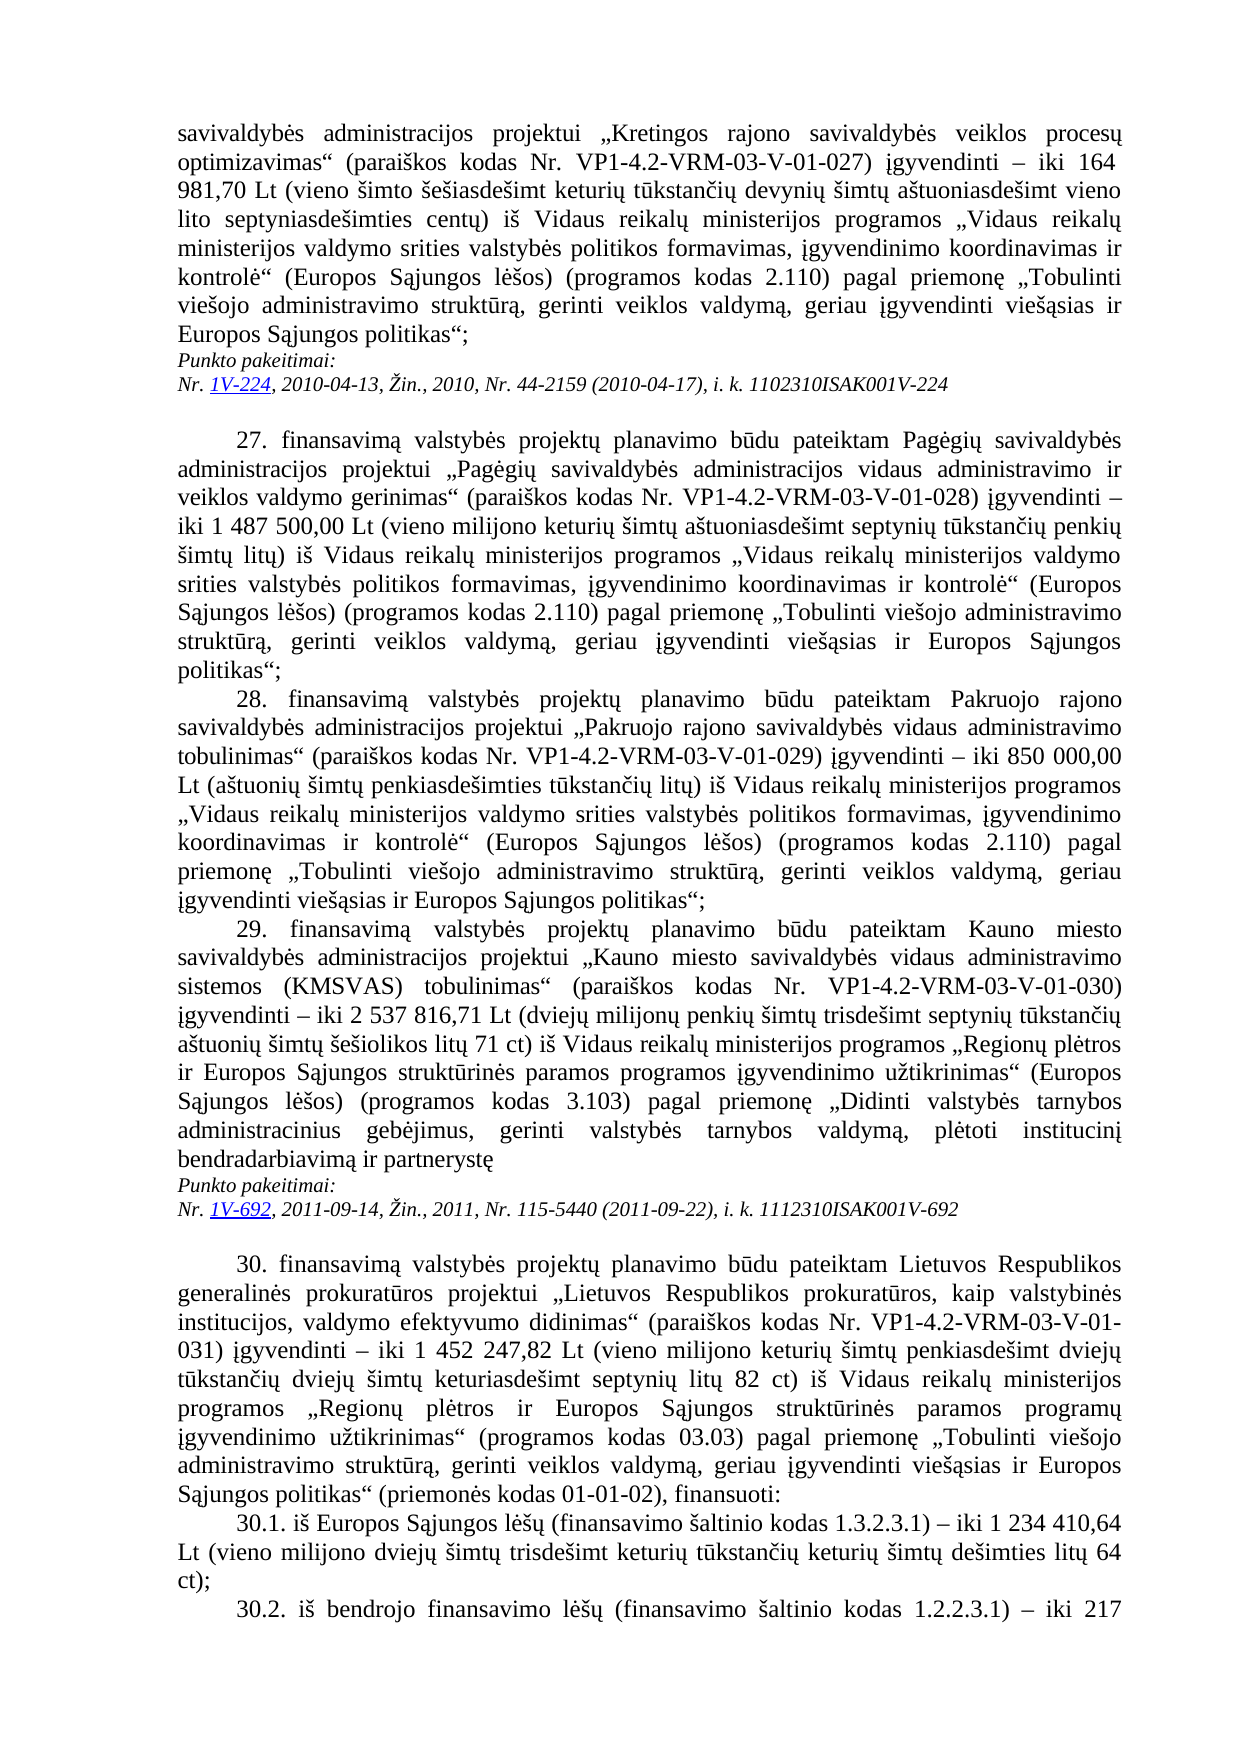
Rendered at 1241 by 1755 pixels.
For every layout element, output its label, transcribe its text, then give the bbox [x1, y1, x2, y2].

text Punkto pakeitimai: [177, 1172, 1122, 1197]
text 30.2. iš bendrojo finansavimo lėšų (finansavimo šaltinio kodas 1.2.2.3.1) – iki 217 [177, 1594, 1122, 1623]
text 27. finansavimą valstybės projektų planavimo būdu pateiktam Pagėgių savivaldybės administracijos projektui „Pagėgių savivaldybės administracijos vidaus administravimo ir veiklos valdymo gerinimas“ (paraiškos kodas Nr. VP1-4.2-VRM-03-V-01-028) įgyvendinti – iki 1 487 500,00 Lt (vieno milijono keturių šimtų aštuoniasdešimt septynių tūkstančių penkių šimtų litų) iš Vidaus reikalų ministerijos programos „Vidaus reikalų ministerijos valdymo srities valstybės politikos formavimas, įgyvendinimo koordinavimas ir kontrolė“ (Europos Sąjungos lėšos) (programos kodas 2.110) pagal priemonę „Tobulinti viešojo administravimo struktūrą, gerinti veiklos valdymą, geriau įgyvendinti viešąsias ir Europos Sąjungos politikas“; [177, 425, 1122, 684]
text Nr. 1V-224, 2010-04-13, Žin., 2010, Nr. 44-2159 (2010-04-17), i. k. 1102310ISAK001V-224 [177, 372, 1122, 396]
text savivaldybės administracijos projektui „Kretingos rajono savivaldybės veiklos procesų optimizavimas“ (paraiškos kodas Nr. VP1-4.2-VRM-03-V-01-027) įgyvendinti – iki 164 981,70 Lt (vieno šimto šešiasdešimt keturių tūkstančių devynių šimtų aštuoniasdešimt vieno lito septyniasdešimties centų) iš Vidaus reikalų ministerijos programos „Vidaus reikalų ministerijos valdymo srities valstybės politikos formavimas, įgyvendinimo koordinavimas ir kontrolė“ (Europos Sąjungos lėšos) (programos kodas 2.110) pagal priemonę „Tobulinti viešojo administravimo struktūrą, gerinti veiklos valdymą, geriau įgyvendinti viešąsias ir Europos Sąjungos politikas“; [177, 118, 1122, 348]
text 29. finansavimą valstybės projektų planavimo būdu pateiktam Kauno miesto savivaldybės administracijos projektui „Kauno miesto savivaldybės vidaus administravimo sistemos (KMSVAS) tobulinimas“ (paraiškos kodas Nr. VP1-4.2-VRM-03-V-01-030) įgyvendinti – iki 2 537 816,71 Lt (dviejų milijonų penkių šimtų trisdešimt septynių tūkstančių aštuonių šimtų šešiolikos litų 71 ct) iš Vidaus reikalų ministerijos programos „Regionų plėtros ir Europos Sąjungos struktūrinės paramos programos įgyvendinimo užtikrinimas“ (Europos Sąjungos lėšos) (programos kodas 3.103) pagal priemonę „Didinti valstybės tarnybos administracinius gebėjimus, gerinti valstybės tarnybos valdymą, plėtoti institucinį bendradarbiavimą ir partnerystę [177, 914, 1122, 1172]
text Nr. 1V-692, 2011-09-14, Žin., 2011, Nr. 115-5440 (2011-09-22), i. k. 1112310ISAK001V-692 [177, 1197, 1122, 1221]
text 30. finansavimą valstybės projektų planavimo būdu pateiktam Lietuvos Respublikos generalinės prokuratūros projektui „Lietuvos Respublikos prokuratūros, kaip valstybinės institucijos, valdymo efektyvumo didinimas“ (paraiškos kodas Nr. VP1-4.2-VRM-03-V-01-031) įgyvendinti – iki 1 452 247,82 Lt (vieno milijono keturių šimtų penkiasdešimt dviejų tūkstančių dviejų šimtų keturiasdešimt septynių litų 82 ct) iš Vidaus reikalų ministerijos programos „Regionų plėtros ir Europos Sąjungos struktūrinės paramos programų įgyvendinimo užtikrinimas“ (programos kodas 03.03) pagal priemonę „Tobulinti viešojo administravimo struktūrą, gerinti veiklos valdymą, geriau įgyvendinti viešąsias ir Europos Sąjungos politikas“ (priemonės kodas 01-01-02), finansuoti: [177, 1249, 1122, 1508]
text 30.1. iš Europos Sąjungos lėšų (finansavimo šaltinio kodas 1.3.2.3.1) – iki 1 234 410,64 Lt (vieno milijono dviejų šimtų trisdešimt keturių tūkstančių keturių šimtų dešimties litų 64 ct); [177, 1508, 1122, 1594]
text 28. finansavimą valstybės projektų planavimo būdu pateiktam Pakruojo rajono savivaldybės administracijos projektui „Pakruojo rajono savivaldybės vidaus administravimo tobulinimas“ (paraiškos kodas Nr. VP1-4.2-VRM-03-V-01-029) įgyvendinti – iki 850 000,00 Lt (aštuonių šimtų penkiasdešimties tūkstančių litų) iš Vidaus reikalų ministerijos programos „Vidaus reikalų ministerijos valdymo srities valstybės politikos formavimas, įgyvendinimo koordinavimas ir kontrolė“ (Europos Sąjungos lėšos) (programos kodas 2.110) pagal priemonę „Tobulinti viešojo administravimo struktūrą, gerinti veiklos valdymą, geriau įgyvendinti viešąsias ir Europos Sąjungos politikas“; [177, 684, 1122, 914]
text Punkto pakeitimai: [177, 348, 1122, 372]
